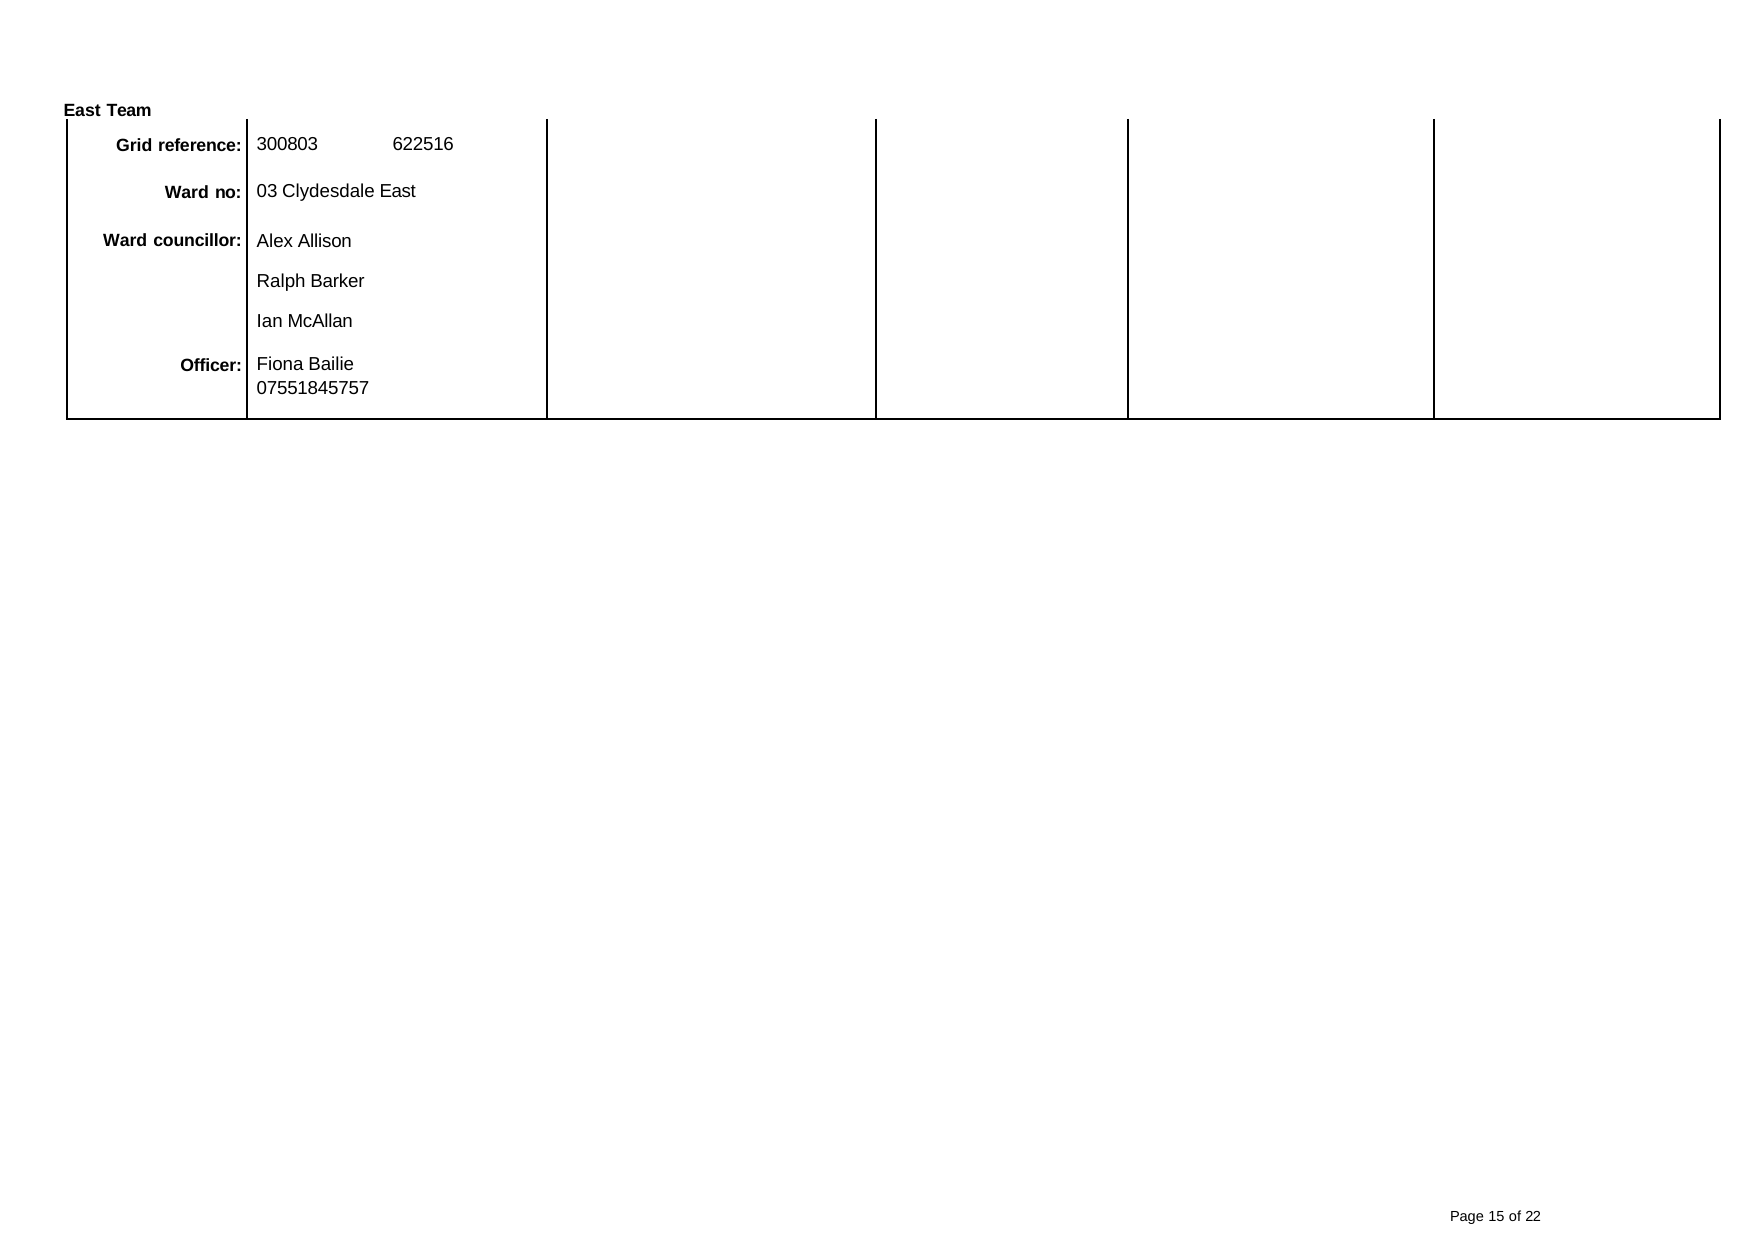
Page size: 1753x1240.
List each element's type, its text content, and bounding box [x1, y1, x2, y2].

table_cell [68, 308, 246, 349]
table_cell Ward no: [68, 172, 246, 219]
table_cell [1129, 219, 1433, 268]
table_cell Grid reference: [68, 119, 246, 172]
table_cell [877, 172, 1127, 219]
table_cell [548, 172, 875, 219]
table_cell [1129, 119, 1433, 172]
table_cell [548, 119, 875, 172]
table_cell [1129, 172, 1433, 219]
table_cell 300803 622516 [248, 119, 546, 172]
table_cell [68, 268, 246, 308]
table_cell [1129, 268, 1433, 308]
table_cell Officer: [68, 349, 246, 418]
table_cell [877, 119, 1127, 172]
table_cell Ian McAllan [248, 308, 546, 349]
table_cell Ward councillor: [68, 219, 246, 268]
table_cell [877, 349, 1127, 418]
table_cell [877, 219, 1127, 268]
table_cell [1435, 172, 1719, 219]
table_cell Alex Allison [248, 219, 546, 268]
table_cell [1435, 268, 1719, 308]
table_cell [1129, 308, 1433, 349]
table_cell [548, 268, 875, 308]
table_cell [1435, 308, 1719, 349]
table_cell [877, 268, 1127, 308]
table_cell [877, 308, 1127, 349]
table_cell [1129, 349, 1433, 418]
table_cell [548, 349, 875, 418]
table_cell 03 Clydesdale East [248, 172, 546, 219]
table_cell [548, 219, 875, 268]
table_cell Ralph Barker [248, 268, 546, 308]
table_cell [1435, 219, 1719, 268]
table_cell [1435, 349, 1719, 418]
table_cell Fiona Bailie 07551845757 [248, 349, 546, 418]
table_cell [1435, 119, 1719, 172]
table_cell [548, 308, 875, 349]
